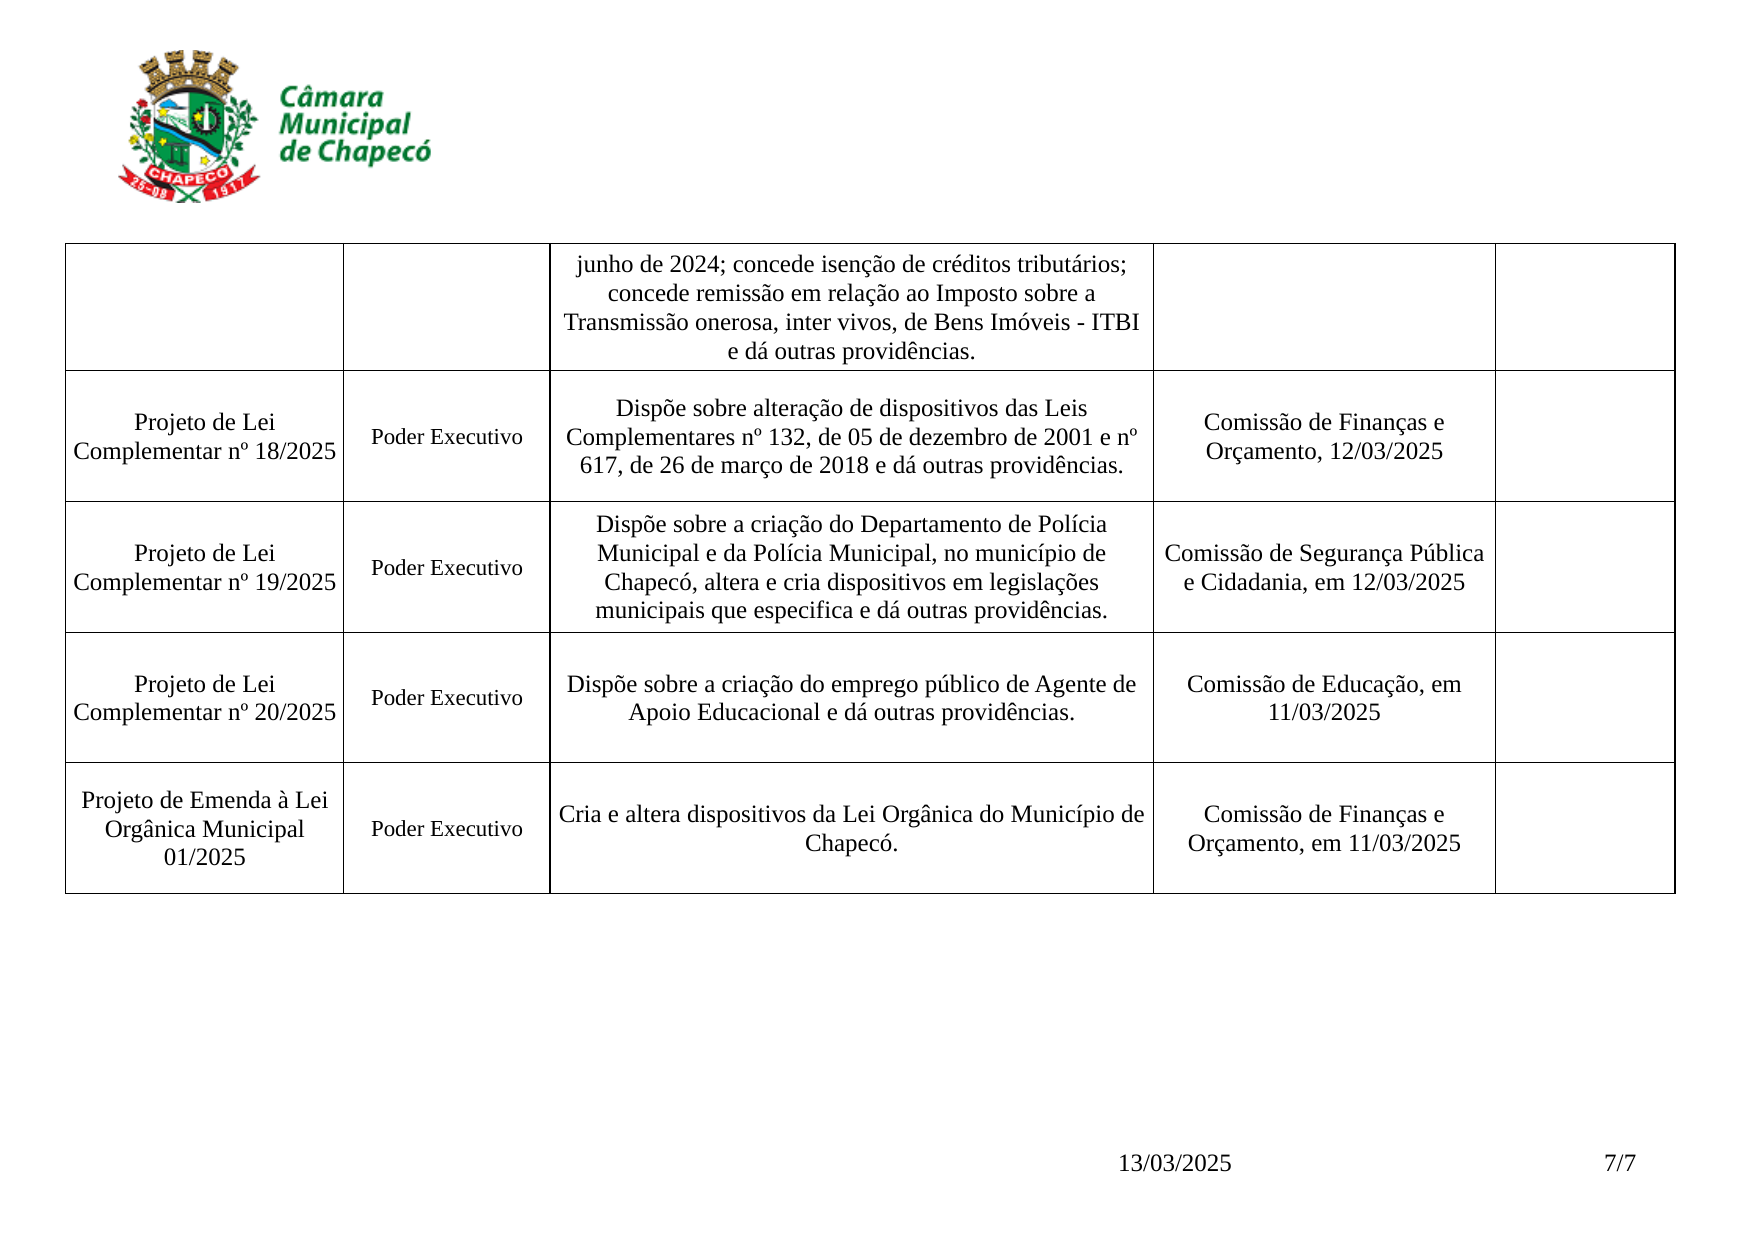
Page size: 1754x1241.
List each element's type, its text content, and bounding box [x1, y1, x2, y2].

table_cell Comissão de Finanças e Orçamento, 12/03/2025 [1154, 371, 1495, 501]
table_cell [66, 244, 343, 370]
table_cell [1154, 244, 1495, 370]
table_cell [1496, 371, 1674, 501]
table_cell Comissão de Finanças e Orçamento, em 11/03/2025 [1154, 763, 1495, 893]
table_cell [344, 244, 549, 370]
table_cell [1496, 502, 1674, 632]
table_cell Projeto de Lei Complementar nº 18/2025 [66, 371, 343, 501]
table_cell Projeto de Lei Complementar nº 20/2025 [66, 633, 343, 762]
table_cell Dispõe sobre a criação do Departamento de Polícia Municipal e da Polícia Municipal, no município de Chapecó, altera e cria dispositivos em legislações municipais que especifica e dá outras providências. [551, 502, 1153, 632]
table_cell Comissão de Segurança Pública e Cidadania, em 12/03/2025 [1154, 502, 1495, 632]
table_cell Poder Executivo [344, 633, 549, 762]
table_cell Dispõe sobre a criação do emprego público de Agente de Apoio Educacional e dá outras providências. [551, 633, 1153, 762]
table_cell Poder Executivo [344, 371, 549, 501]
table_cell Projeto de Lei Complementar nº 19/2025 [66, 502, 343, 632]
table_cell Comissão de Educação, em 11/03/2025 [1154, 633, 1495, 762]
table_cell Projeto de Emenda à Lei Orgânica Municipal 01/2025 [66, 763, 343, 893]
table_cell Poder Executivo [344, 502, 549, 632]
picture [118, 50, 431, 203]
table_cell Poder Executivo [344, 763, 549, 893]
table_cell Dispõe sobre alteração de dispositivos das Leis Complementares nº 132, de 05 de dezembro de 2001 e nº 617, de 26 de março de 2018 e dá outras providências. [551, 371, 1153, 501]
table_cell junho de 2024; concede isenção de créditos tributários; concede remissão em relação ao Imposto sobre a Transmissão onerosa, inter vivos, de Bens Imóveis - ITBI e dá outras providências. [551, 244, 1153, 370]
table_cell [1496, 763, 1674, 893]
table_cell [1496, 244, 1674, 370]
table_cell Cria e altera dispositivos da Lei Orgânica do Município de Chapecó. [551, 763, 1153, 893]
table_cell [1496, 633, 1674, 762]
